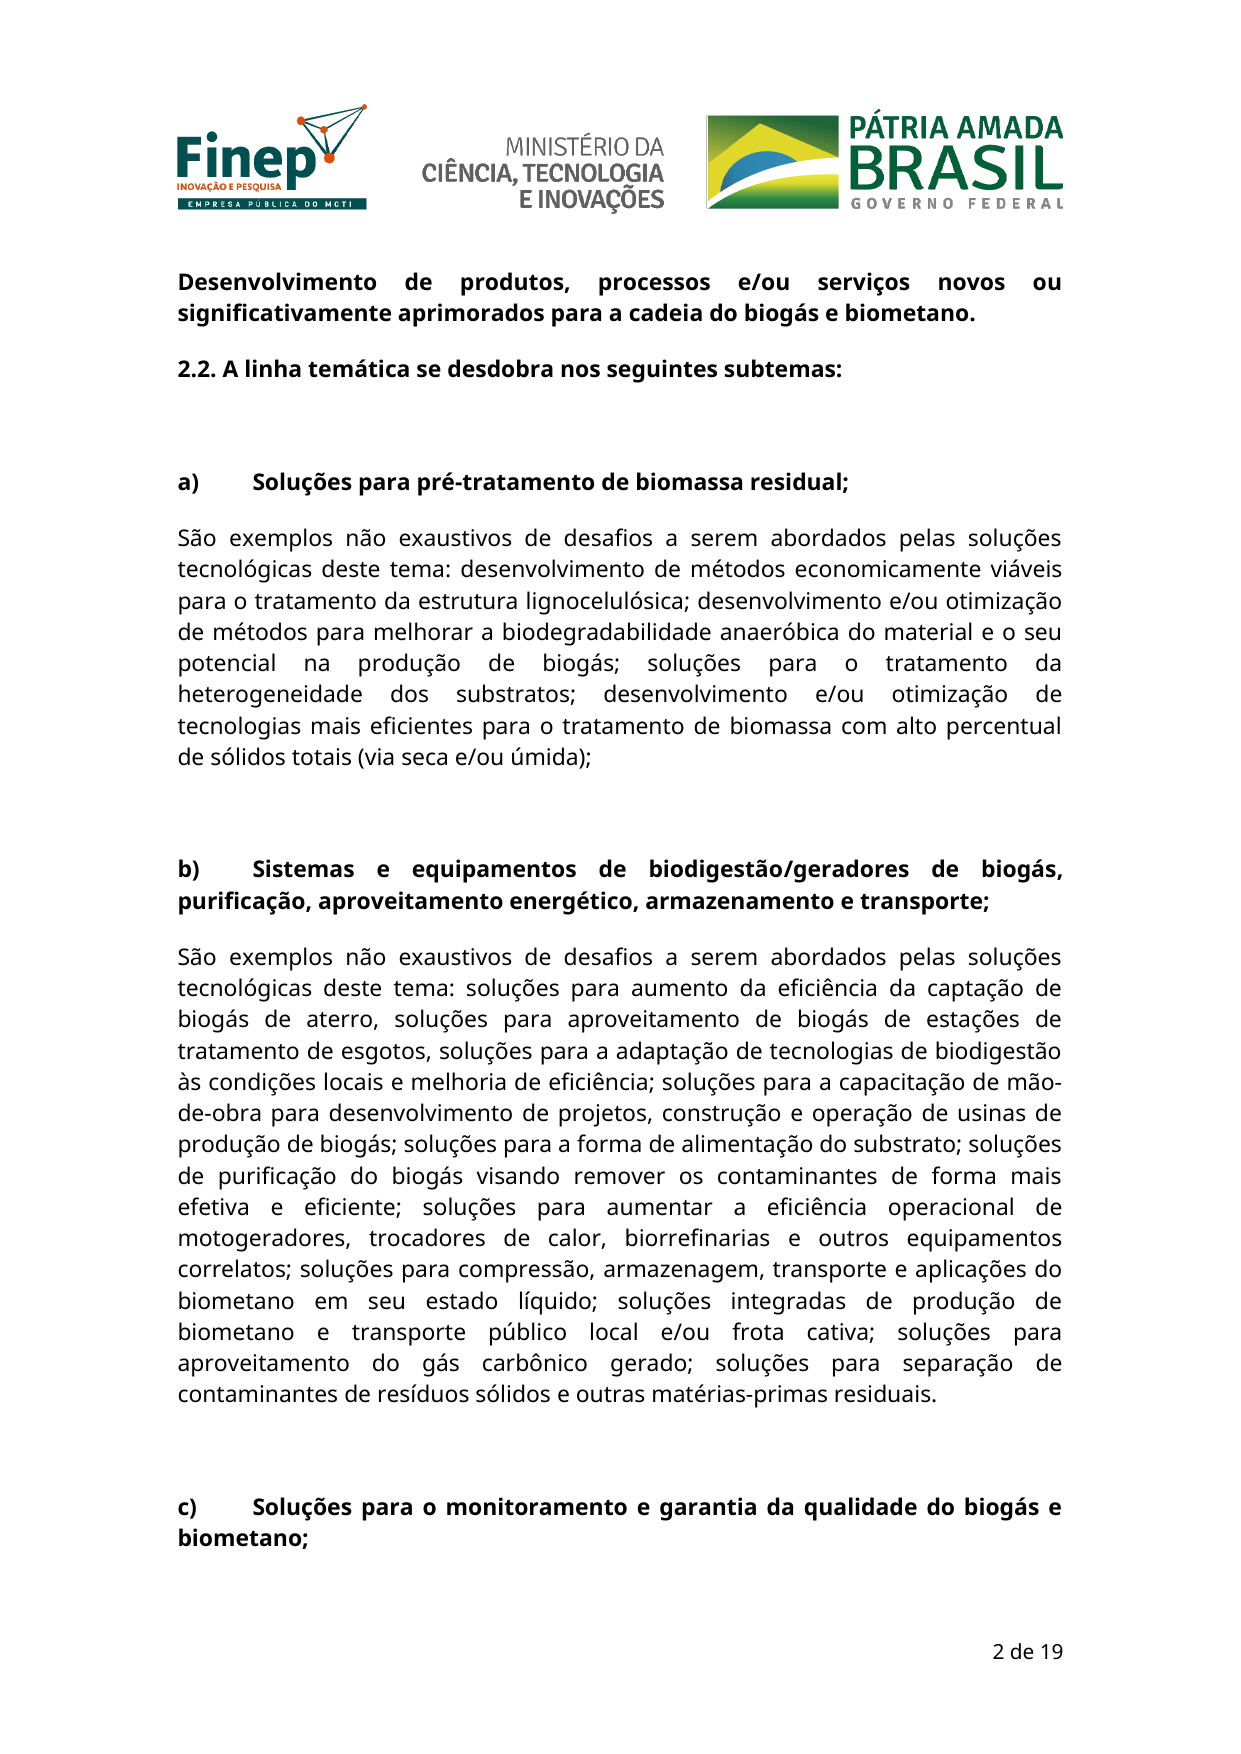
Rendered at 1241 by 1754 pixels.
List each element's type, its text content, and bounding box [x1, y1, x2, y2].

text 2.2. A linha temática se desdobra nos seguintes subtemas: [177, 353, 1063, 384]
text Desenvolvimento de produtos, processos e/ou serviços novos ou significativamente aprimorados para a cadeia do biogás e biometano. [177, 266, 1063, 328]
text a) Soluções para pré-tratamento de biomassa residual; [177, 466, 1063, 497]
text c) Soluções para o monitoramento e garantia da qualidade do biogás e biometano; [177, 1491, 1063, 1553]
text São exemplos não exaustivos de desafios a serem abordados pelas soluções tecnológicas deste tema: desenvolvimento de métodos economicamente viáveis para o tratamento da estrutura lignocelulósica; desenvolvimento e/ou otimização de métodos para melhorar a biodegradabilidade anaeróbica do material e o seu potencial na produção de biogás; soluções para o tratamento da heterogeneidade dos substratos; desenvolvimento e/ou otimização de tecnologias mais eficientes para o tratamento de biomassa com alto percentual de sólidos totais (via seca e/ou úmida); [177, 522, 1063, 772]
text São exemplos não exaustivos de desafios a serem abordados pelas soluções tecnológicas deste tema: soluções para aumento da eficiência da captação de biogás de aterro, soluções para aproveitamento de biogás de estações de tratamento de esgotos, soluções para a adaptação de tecnologias de biodigestão às condições locais e melhoria de eficiência; soluções para a capacitação de mão-de-obra para desenvolvimento de projetos, construção e operação de usinas de produção de biogás; soluções para a forma de alimentação do substrato; soluções de purificação do biogás visando remover os contaminantes de forma mais efetiva e eficiente; soluções para aumentar a eficiência operacional de motogeradores, trocadores de calor, biorrefinarias e outros equipamentos correlatos; soluções para compressão, armazenagem, transporte e aplicações do biometano em seu estado líquido; soluções integradas de produção de biometano e transporte público local e/ou frota cativa; soluções para aproveitamento do gás carbônico gerado; soluções para separação de contaminantes de resíduos sólidos e outras matérias-primas residuais. [177, 941, 1063, 1409]
text b) Sistemas e equipamentos de biodigestão/geradores de biogás, purificação, aproveitamento energético, armazenamento e transporte; [177, 853, 1063, 916]
